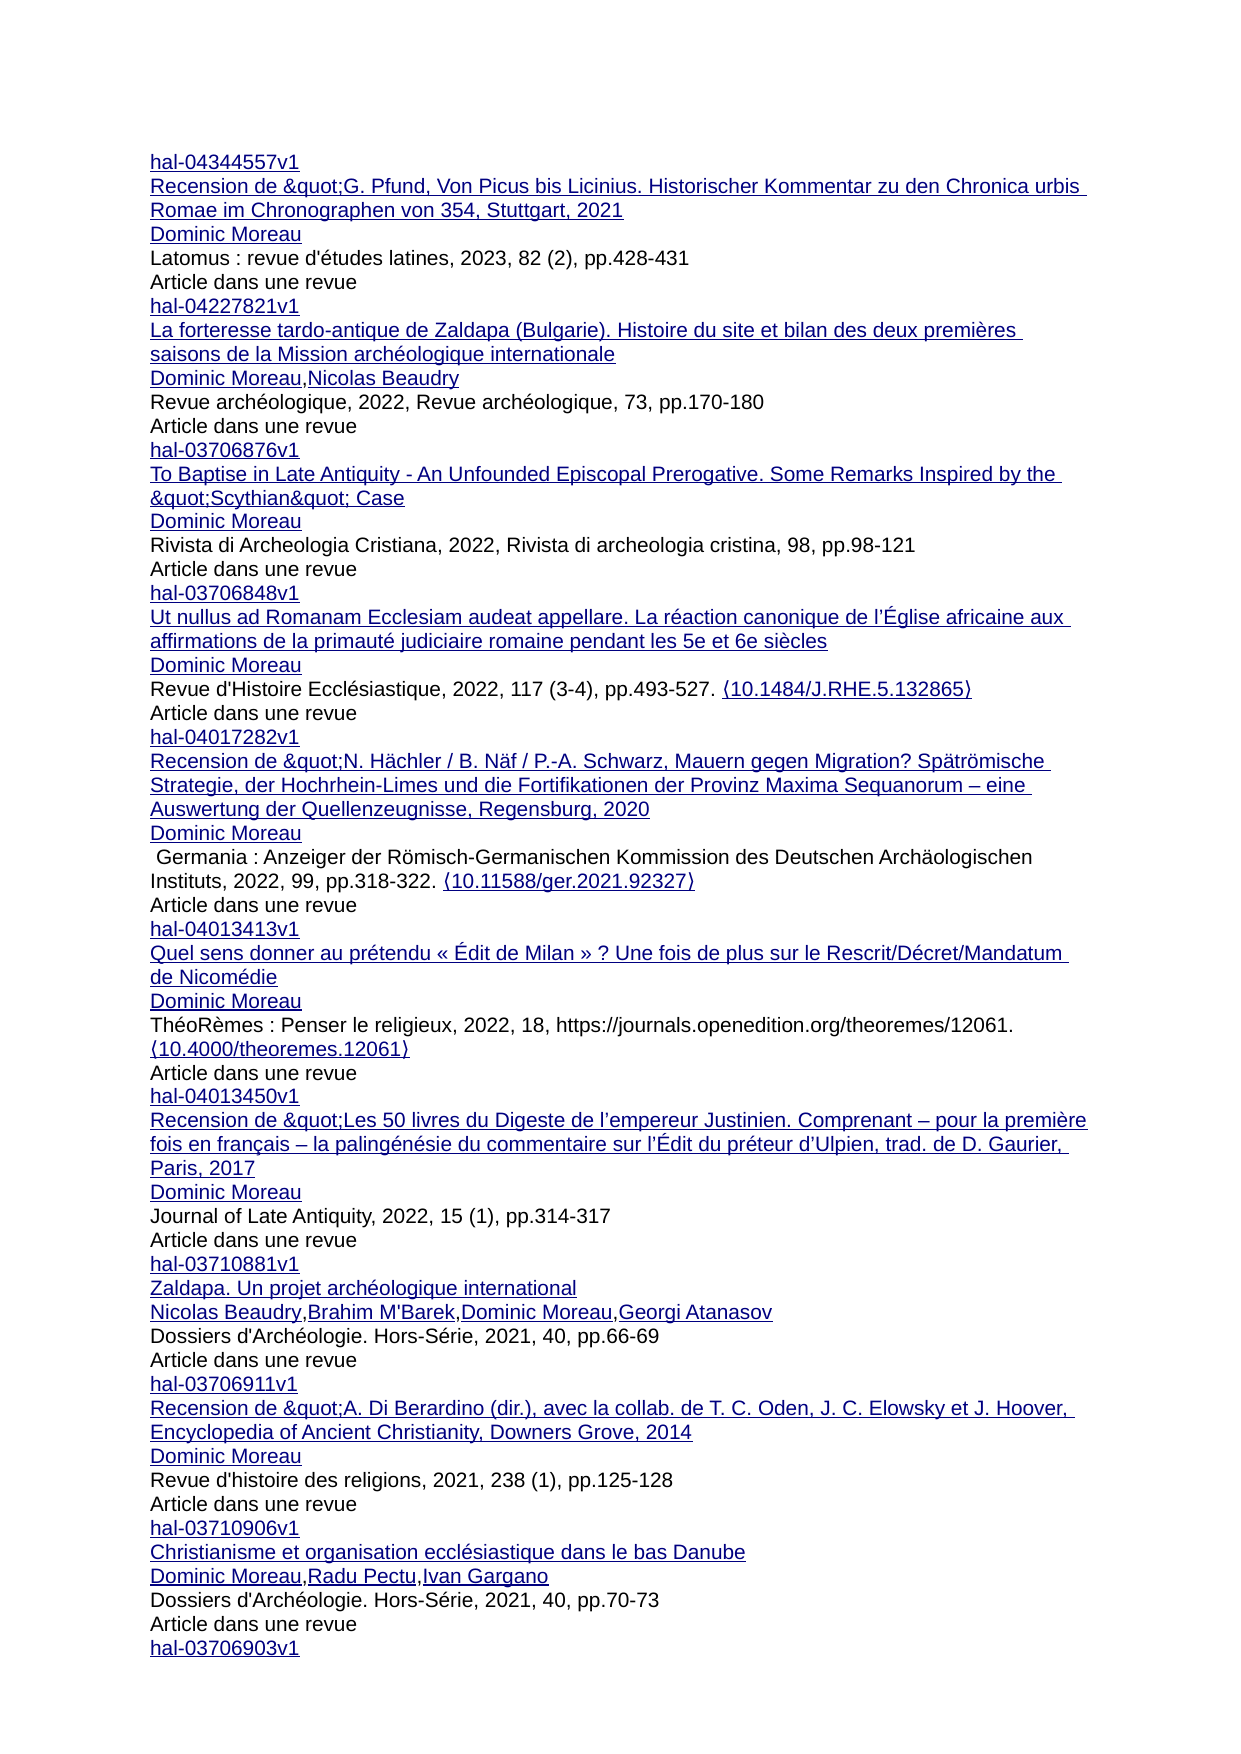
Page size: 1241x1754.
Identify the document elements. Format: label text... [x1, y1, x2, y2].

table_cell Quel sens donner au prétendu « Édit de Milan » ? Une fois de plus sur le Rescrit/Décret/Mandatum de Nicomédie Dominic Moreau ThéoRèmes : Penser le religieux, 2022, 18, https://journals.openedition.org/theoremes/12061. ⟨10.4000/theoremes.12061⟩ Article dans une revue hal-04013450v1 [150, 941, 1090, 1108]
table_cell Zaldapa. Un projet archéologique international Nicolas Beaudry,Brahim M'Barek,Dominic Moreau,Georgi Atanasov Dossiers d'Archéologie. Hors-Série, 2021, 40, pp.66-69 Article dans une revue hal-03706911v1 [150, 1276, 1090, 1396]
table_cell Ut nullus ad Romanam Ecclesiam audeat appellare. La réaction canonique de l’Église africaine aux affirmations de la primauté judiciaire romaine pendant les 5e et 6e siècles Dominic Moreau Revue d'Histoire Ecclésiastique, 2022, 117 (3-4), pp.493-527. ⟨10.1484/J.RHE.5.132865⟩ Article dans une revue hal-04017282v1 [150, 605, 1090, 749]
table_cell Christianisme et organisation ecclésiastique dans le bas Danube Dominic Moreau,Radu Pectu,Ivan Gargano Dossiers d'Archéologie. Hors-Série, 2021, 40, pp.70-73 Article dans une revue hal-03706903v1 [150, 1540, 1090, 1659]
table_cell Recension de &quot;A. Di Berardino (dir.), avec la collab. de T. C. Oden, J. C. Elowsky et J. Hoover, Encyclopedia of Ancient Christianity, Downers Grove, 2014 Dominic Moreau Revue d'histoire des religions, 2021, 238 (1), pp.125-128 Article dans une revue hal-03710906v1 [150, 1396, 1090, 1539]
table_cell Recension de &quot;G. Pfund, Von Picus bis Licinius. Historischer Kommentar zu den Chronica urbis Romae im Chronographen von 354, Stuttgart, 2021 Dominic Moreau Latomus : revue d'études latines, 2023, 82 (2), pp.428-431 Article dans une revue hal-04227821v1 [150, 174, 1090, 318]
table_cell To Baptise in Late Antiquity - An Unfounded Episcopal Prerogative. Some Remarks Inspired by the &quot;Scythian&quot; Case Dominic Moreau Rivista di Archeologia Cristiana, 2022, Rivista di archeologia cristina, 98, pp.98-121 Article dans une revue hal-03706848v1 [150, 461, 1090, 605]
table_cell Recension de &quot;Les 50 livres du Digeste de l’empereur Justinien. Comprenant – pour la première fois en français – la palingénésie du commentaire sur l’Édit du préteur d’Ulpien, trad. de D. Gaurier, Paris, 2017 Dominic Moreau Journal of Late Antiquity, 2022, 15 (1), pp.314-317 Article dans une revue hal-03710881v1 [150, 1108, 1090, 1276]
table_cell hal-04344557v1 [150, 150, 1090, 174]
table_cell La forteresse tardo-antique de Zaldapa (Bulgarie). Histoire du site et bilan des deux premières saisons de la Mission archéologique internationale Dominic Moreau,Nicolas Beaudry Revue archéologique, 2022, Revue archéologique, 73, pp.170-180 Article dans une revue hal-03706876v1 [150, 318, 1090, 461]
table_cell Recension de &quot;N. Hächler / B. Näf / P.-A. Schwarz, Mauern gegen Migration? Spätrömische Strategie, der Hochrhein-Limes und die Fortifikationen der Provinz Maxima Sequanorum – eine Auswertung der Quellenzeugnisse, Regensburg, 2020 Dominic Moreau Germania : Anzeiger der Römisch-Germanischen Kommission des Deutschen Archäologischen Instituts, 2022, 99, pp.318-322. ⟨10.11588/ger.2021.92327⟩ Article dans une revue hal-04013413v1 [150, 749, 1090, 941]
